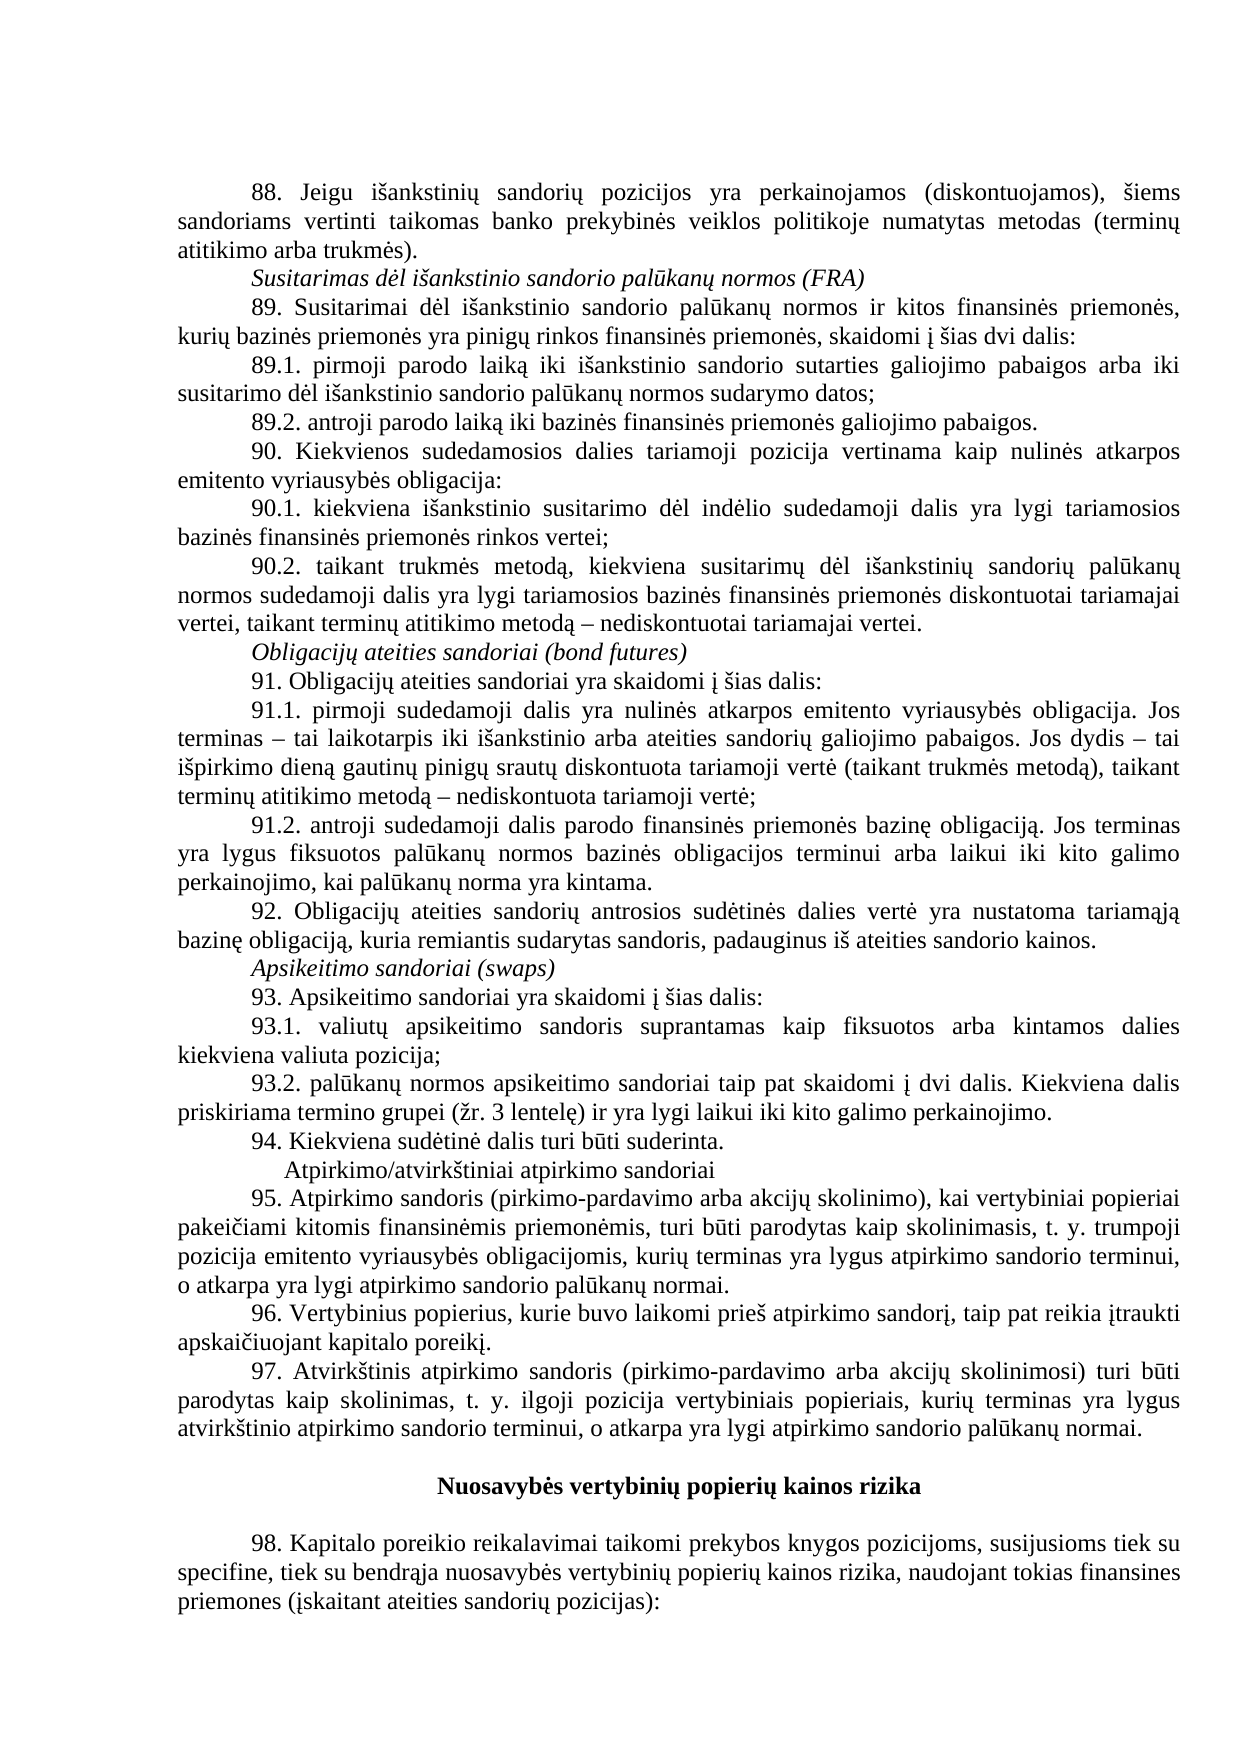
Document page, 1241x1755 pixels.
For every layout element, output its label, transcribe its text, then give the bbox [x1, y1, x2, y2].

text 93.1. valiutų apsikeitimo sandoris suprantamas kaip fiksuotos arba kintamos dalies kiekviena valiuta pozicija; [177, 1011, 1181, 1068]
text Apsikeitimo sandoriai (swaps) [177, 953, 1181, 982]
text Susitarimas dėl išankstinio sandorio palūkanų normos (FRA) [177, 263, 1181, 292]
text 93.2. palūkanų normos apsikeitimo sandoriai taip pat skaidomi į dvi dalis. Kiekviena dalis priskiriama termino grupei (žr. 3 lentelę) ir yra lygi laikui iki kito galimo perkainojimo. [177, 1068, 1181, 1126]
text 98. Kapitalo poreikio reikalavimai taikomi prekybos knygos pozicijoms, susijusioms tiek su specifine, tiek su bendrąja nuosavybės vertybinių popierių kainos rizika, naudojant tokias finansines priemones (įskaitant ateities sandorių pozicijas): [177, 1528, 1181, 1615]
text 89. Susitarimai dėl išankstinio sandorio palūkanų normos ir kitos finansinės priemonės, kurių bazinės priemonės yra pinigų rinkos finansinės priemonės, skaidomi į šias dvi dalis: [177, 292, 1181, 350]
text 93. Apsikeitimo sandoriai yra skaidomi į šias dalis: [177, 982, 1181, 1011]
text Atpirkimo/atvirkštiniai atpirkimo sandoriai [210, 1155, 1181, 1183]
text 88. Jeigu išankstinių sandorių pozicijos yra perkainojamos (diskontuojamos), šiems sandoriams vertinti taikomas banko prekybinės veiklos politikoje numatytas metodas (terminų atitikimo arba trukmės). [177, 177, 1181, 263]
text Obligacijų ateities sandoriai (bond futures) [177, 637, 1181, 666]
text 95. Atpirkimo sandoris (pirkimo-pardavimo arba akcijų skolinimo), kai vertybiniai popieriai pakeičiami kitomis finansinėmis priemonėmis, turi būti parodytas kaip skolinimasis, t. y. trumpoji pozicija emitento vyriausybės obligacijomis, kurių terminas yra lygus atpirkimo sandorio terminui, o atkarpa yra lygi atpirkimo sandorio palūkanų normai. [177, 1183, 1181, 1298]
text 94. Kiekviena sudėtinė dalis turi būti suderinta. [177, 1126, 1181, 1155]
text 91. Obligacijų ateities sandoriai yra skaidomi į šias dalis: [177, 666, 1181, 695]
text 89.2. antroji parodo laiką iki bazinės finansinės priemonės galiojimo pabaigos. [177, 407, 1181, 436]
text 90.1. kiekviena išankstinio susitarimo dėl indėlio sudedamoji dalis yra lygi tariamosios bazinės finansinės priemonės rinkos vertei; [177, 493, 1181, 551]
text 92. Obligacijų ateities sandorių antrosios sudėtinės dalies vertė yra nustatoma tariamąją bazinę obligaciją, kuria remiantis sudarytas sandoris, padauginus iš ateities sandorio kainos. [177, 896, 1181, 953]
text Nuosavybės vertybinių popierių kainos rizika [177, 1471, 1181, 1500]
text 96. Vertybinius popierius, kurie buvo laikomi prieš atpirkimo sandorį, taip pat reikia įtraukti apskaičiuojant kapitalo poreikį. [177, 1298, 1181, 1356]
text 89.1. pirmoji parodo laiką iki išankstinio sandorio sutarties galiojimo pabaigos arba iki susitarimo dėl išankstinio sandorio palūkanų normos sudarymo datos; [177, 350, 1181, 407]
text 91.2. antroji sudedamoji dalis parodo finansinės priemonės bazinę obligaciją. Jos terminas yra lygus fiksuotos palūkanų normos bazinės obligacijos terminui arba laikui iki kito galimo perkainojimo, kai palūkanų norma yra kintama. [177, 810, 1181, 896]
text 91.1. pirmoji sudedamoji dalis yra nulinės atkarpos emitento vyriausybės obligacija. Jos terminas – tai laikotarpis iki išankstinio arba ateities sandorių galiojimo pabaigos. Jos dydis – tai išpirkimo dieną gautinų pinigų srautų diskontuota tariamoji vertė (taikant trukmės metodą), taikant terminų atitikimo metodą – nediskontuota tariamoji vertė; [177, 695, 1181, 810]
text 90.2. taikant trukmės metodą, kiekviena susitarimų dėl išankstinių sandorių palūkanų normos sudedamoji dalis yra lygi tariamosios bazinės finansinės priemonės diskontuotai tariamajai vertei, taikant terminų atitikimo metodą – nediskontuotai tariamajai vertei. [177, 551, 1181, 637]
text 90. Kiekvienos sudedamosios dalies tariamoji pozicija vertinama kaip nulinės atkarpos emitento vyriausybės obligacija: [177, 436, 1181, 493]
text 97. Atvirkštinis atpirkimo sandoris (pirkimo-pardavimo arba akcijų skolinimosi) turi būti parodytas kaip skolinimas, t. y. ilgoji pozicija vertybiniais popieriais, kurių terminas yra lygus atvirkštinio atpirkimo sandorio terminui, o atkarpa yra lygi atpirkimo sandorio palūkanų normai. [177, 1356, 1181, 1442]
